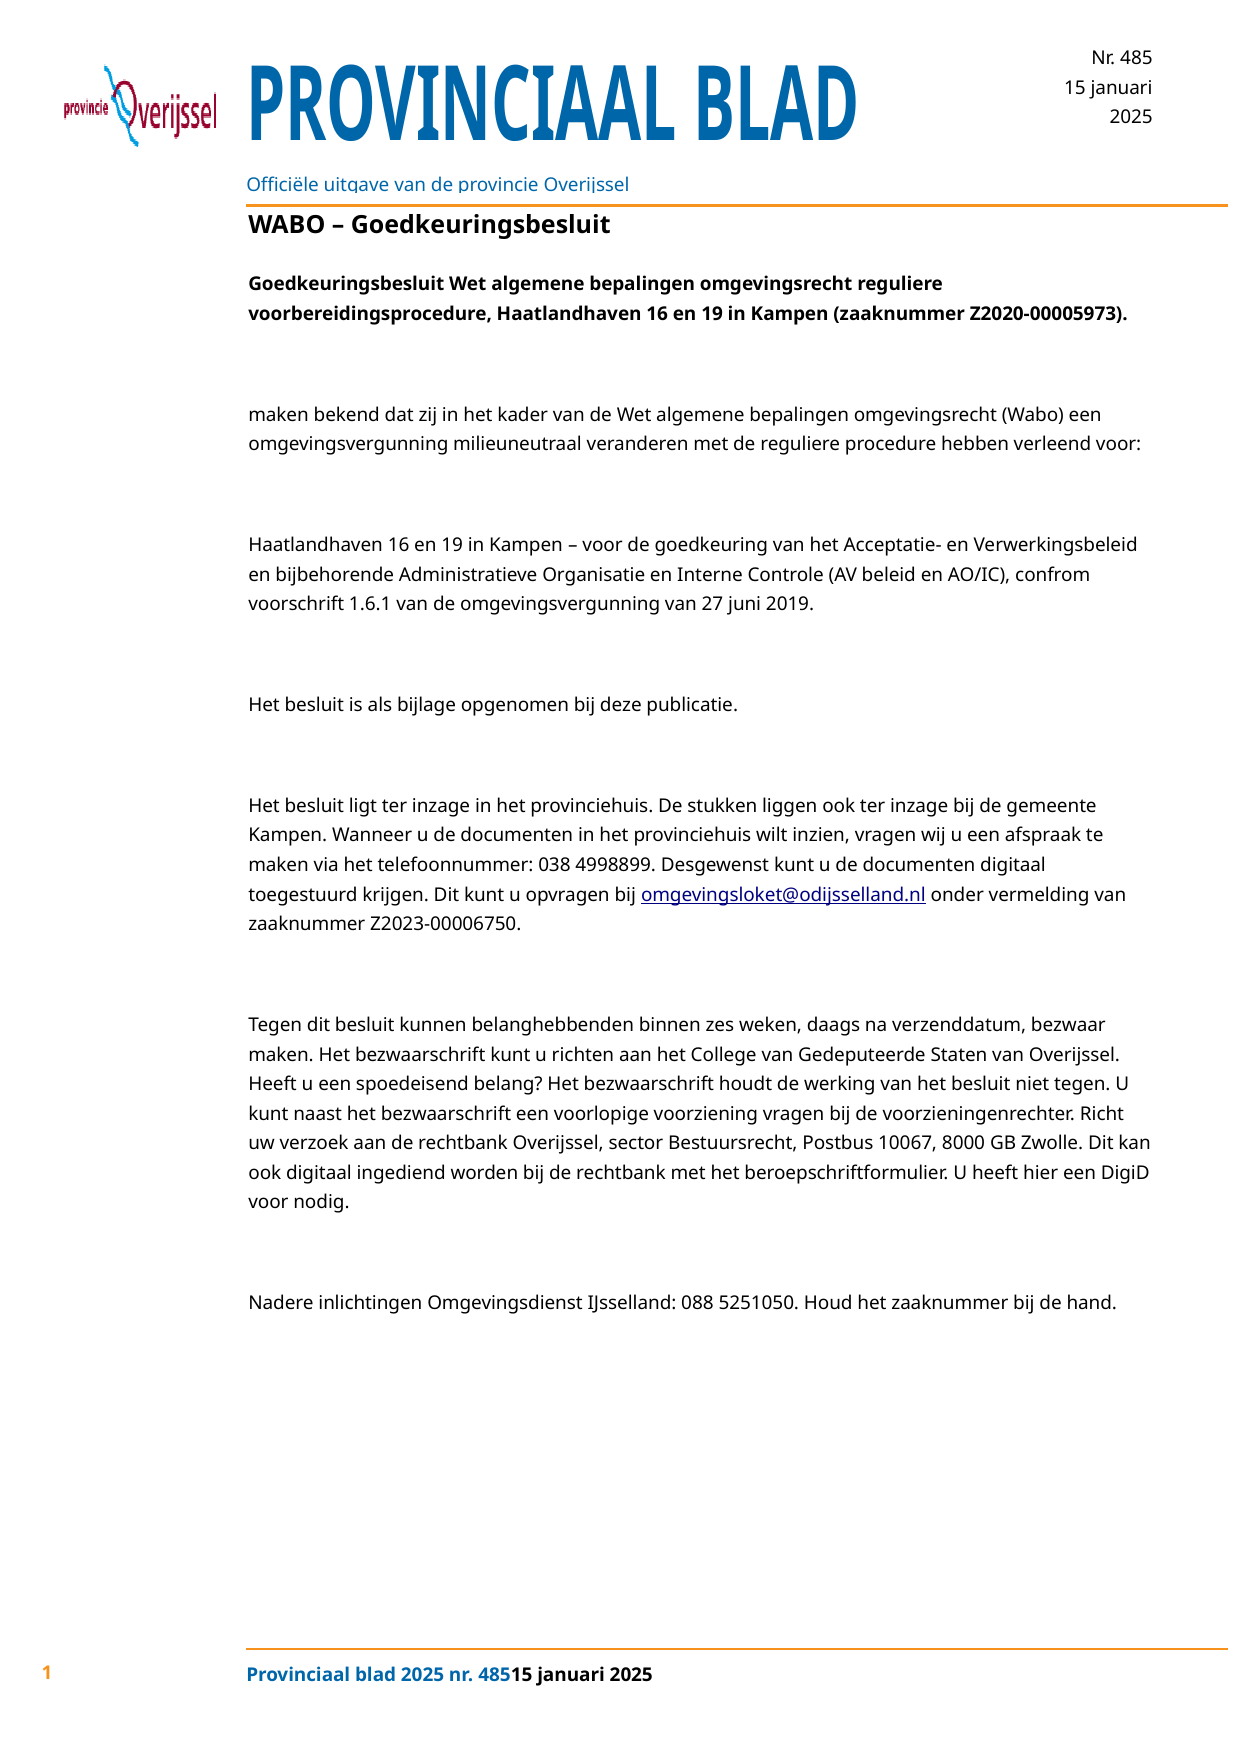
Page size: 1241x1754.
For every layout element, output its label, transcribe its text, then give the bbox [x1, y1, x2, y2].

text Nadere inlichtingen Omgevingsdienst IJsselland: 088 5251050. Houd het zaaknummer bij de hand. [248, 1289, 1152, 1315]
text Goedkeuringsbesluit Wet algemene bepalingen omgevingsrecht reguliere voorbereidingsprocedure, Haatlandhaven 16 en 19 in Kampen (zaaknummer Z2020-00005973). [248, 270, 1152, 326]
text Haatlandhaven 16 en 19 in Kampen – voor de goedkeuring van het Acceptatie- en Verwerkingsbeleid en bijbehorende Administratieve Organisatie en Interne Controle (AV beleid en AO/IC), confrom voorschrift 1.6.1 van de omgevingsvergunning van 27 juni 2019. [248, 531, 1152, 616]
text Het besluit is als bijlage opgenomen bij deze publicatie. [248, 691, 1152, 717]
text WABO – Goedkeuringsbesluit [248, 207, 1152, 241]
text maken bekend dat zij in het kader van de Wet algemene bepalingen omgevingsrecht (Wabo) een omgevingsvergunning milieuneutraal veranderen met de reguliere procedure hebben verleend voor: [248, 401, 1152, 456]
picture [41, 47, 231, 172]
text Het besluit ligt ter inzage in het provinciehuis. De stukken liggen ook ter inzage bij de gemeente Kampen. Wanneer u de documenten in het provinciehuis wilt inzien, vragen wij u een afspraak te maken via het telefoonnummer: 038 4998899. Desgewenst kunt u de documenten digitaal toegestuurd krijgen. Dit kunt u opvragen bij omgevingsloket@odijsselland.nl onder vermelding van zaaknummer Z2023-00006750. [248, 792, 1152, 936]
text Tegen dit besluit kunnen belanghebbenden binnen zes weken, daags na verzenddatum, bezwaar maken. Het bezwaarschrift kunt u richten aan het College van Gedeputeerde Staten van Overijssel. Heeft u een spoedeisend belang? Het bezwaarschrift houdt de werking van het besluit niet tegen. U kunt naast het bezwaarschrift een voorlopige voorziening vragen bij de voorzieningenrechter. Richt uw verzoek aan de rechtbank Overijssel, sector Bestuursrecht, Postbus 10067, 8000 GB Zwolle. Dit kan ook digitaal ingediend worden bij de rechtbank met het beroepschriftformulier. U heeft hier een DigiD voor nodig. [248, 1011, 1152, 1214]
